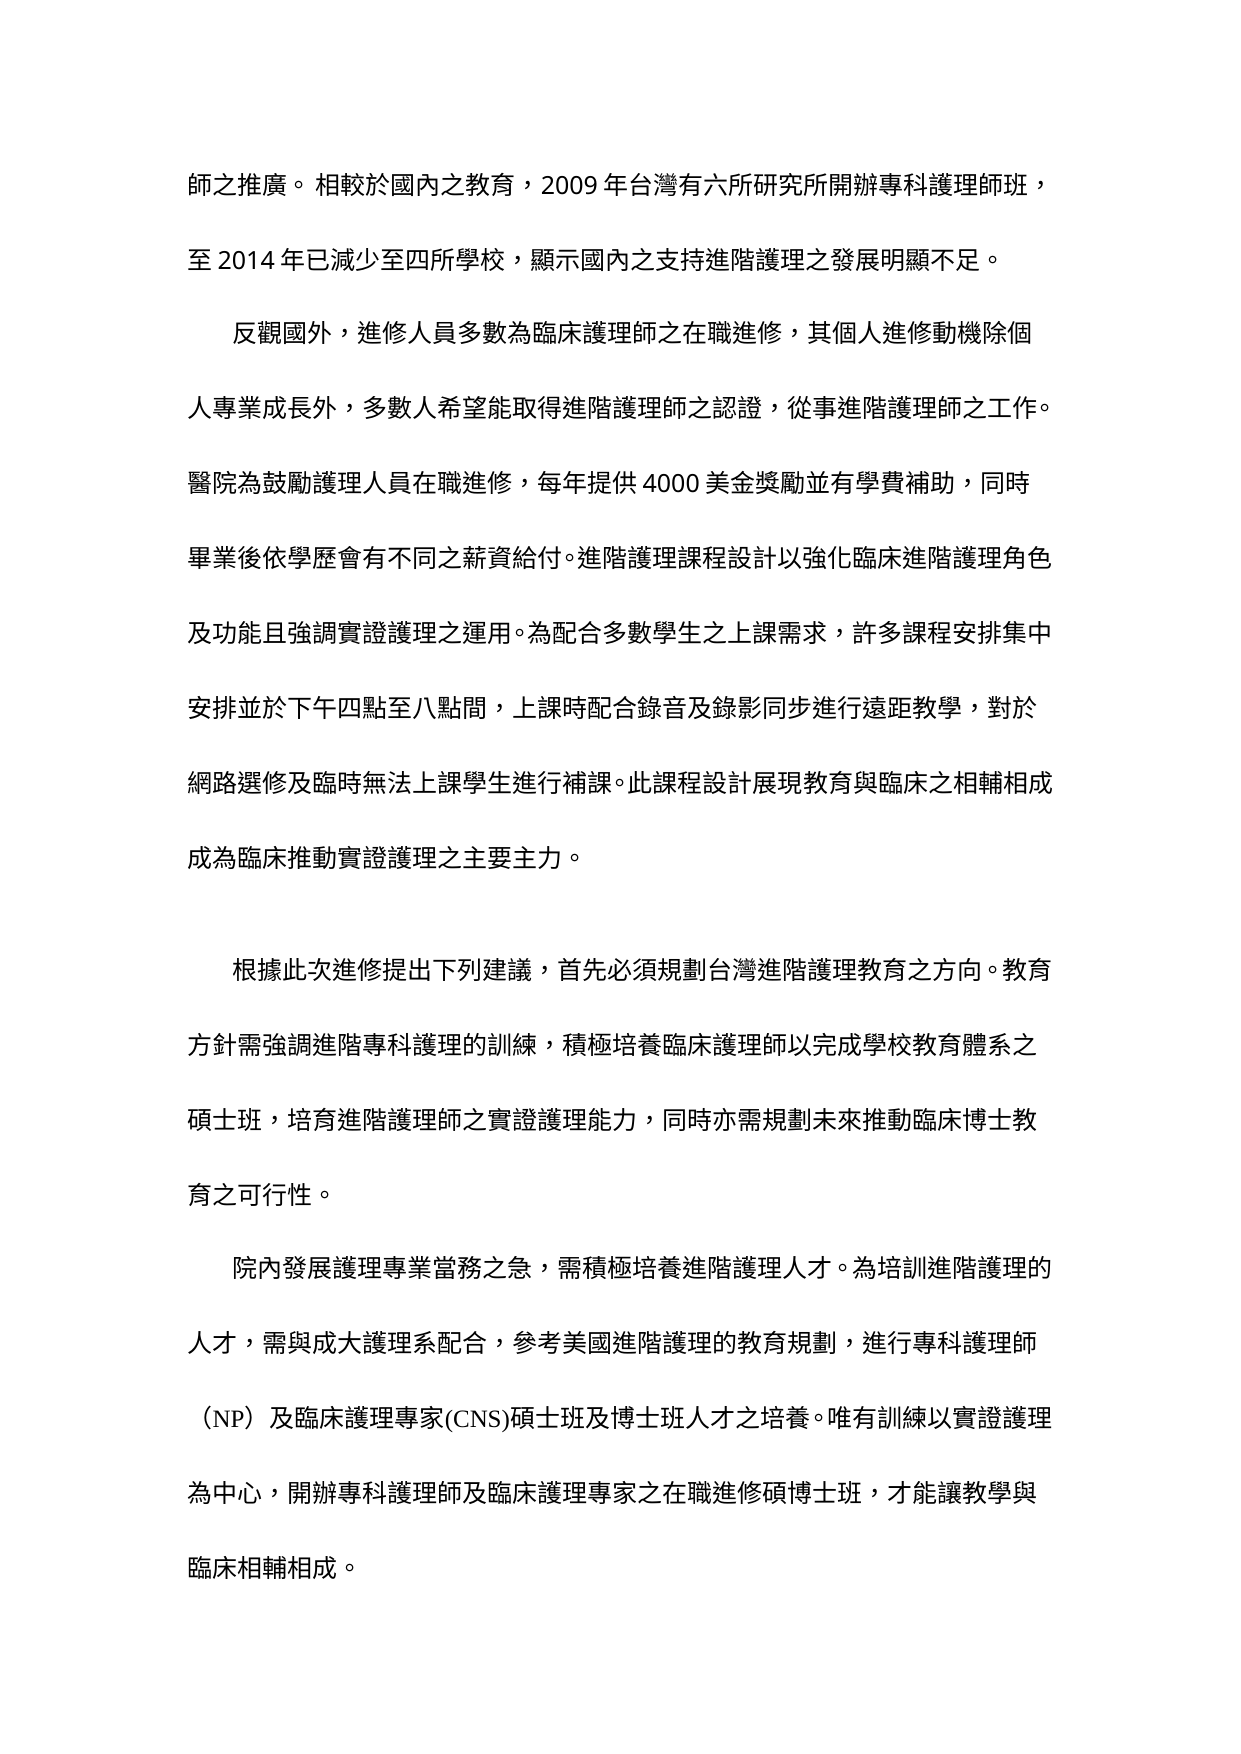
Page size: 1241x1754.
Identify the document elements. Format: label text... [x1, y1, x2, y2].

text 反觀國外，進修人員多數為臨床護理師之在職進修，其個人進修動機除個人專業成長外，多數人希望能取得進階護理師之認證，從事進階護理師之工作。 醫院為鼓勵護理人員在職進修，每年提供4000美金獎勵並有學費補助，同時畢業後依學歷會有不同之薪資給付。進階護理課程設計以強化臨床進階護理角色及功能且強調實證護理之運用。為配合多數學生之上課需求，許多課程安排集中安排並於下午四點至八點間，上課時配合錄音及錄影同步進行遠距教學，對於網路選修及臨時無法上課學生進行補課。此課程設計展現教育與臨床之相輔相成，成為臨床推動實證護理之主要主力。 [187, 313, 1053, 876]
text 院內發展護理專業當務之急，需積極培養進階護理人才。為培訓進階護理的人才，需與成大護理系配合，參考美國進階護理的教育規劃，進行專科護理師（NP）及臨床護理專家(CNS)碩士班及博士班人才之培養。唯有訓練以實證護理為中心，開辦專科護理師及臨床護理專家之在職進修碩博士班，才能讓教學與臨床相輔相成。 [187, 1248, 1053, 1586]
text 師之推廣。 相較於國內之教育，2009年台灣有六所研究所開辦專科護理師班，至2014年已減少至四所學校，顯示國內之支持進階護理之發展明顯不足。 [187, 164, 1053, 277]
text 根據此次進修提出下列建議，首先必須規劃台灣進階護理教育之方向。教育方針需強調進階專科護理的訓練，積極培養臨床護理師以完成學校教育體系之碩士班，培育進階護理師之實證護理能力，同時亦需規劃未來推動臨床博士教育之可行性。 [187, 949, 1053, 1212]
